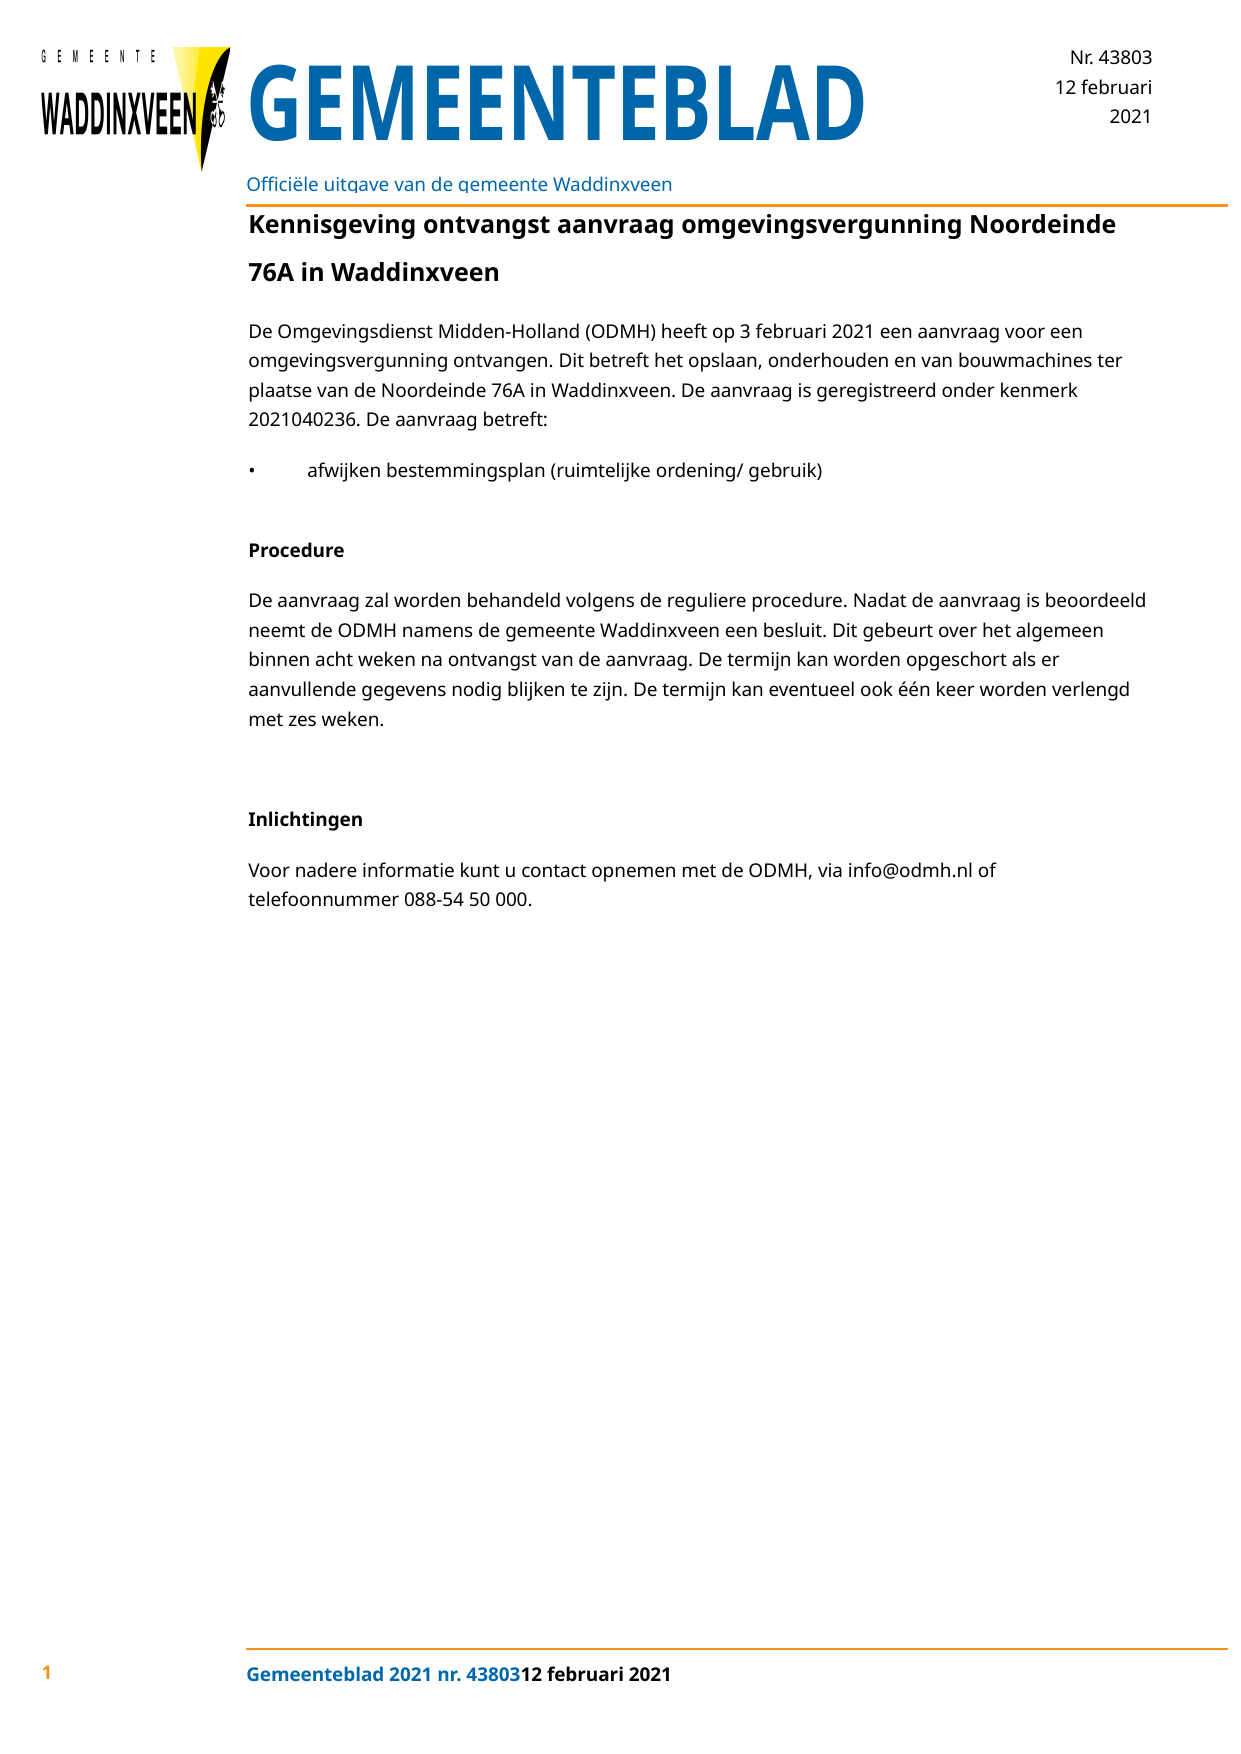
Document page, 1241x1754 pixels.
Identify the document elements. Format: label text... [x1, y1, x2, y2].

text De aanvraag zal worden behandeld volgens de reguliere procedure. Nadat de aanvraag is beoordeeld neemt de ODMH namens de gemeente Waddinxveen een besluit. Dit gebeurt over het algemeen binnen acht weken na ontvangst van de aanvraag. De termijn kan worden opgeschort als er aanvullende gegevens nodig blijken te zijn. De termijn kan eventueel ook één keer worden verlengd met zes weken. [248, 587, 1152, 732]
text Inlichtingen [248, 807, 1152, 832]
text Procedure [248, 537, 1152, 563]
text Kennisgeving ontvangst aanvraag omgevingsvergunning Noordeinde 76A in Waddinxveen [248, 207, 1152, 288]
text Voor nadere informatie kunt u contact opnemen met de ODMH, via info@odmh.nl of telefoonnummer 088-54 50 000. [248, 857, 1152, 912]
list afwijken bestemmingsplan (ruimtelijke ordening/ gebruik) [248, 457, 1152, 483]
picture [41, 47, 231, 172]
text De Omgevingsdienst Midden-Holland (ODMH) heeft op 3 februari 2021 een aanvraag voor een omgevingsvergunning ontvangen. Dit betreft het opslaan, onderhouden en van bouwmachines ter plaatse van de Noordeinde 76A in Waddinxveen. De aanvraag is geregistreerd onder kenmerk 2021040236. De aanvraag betreft: [248, 318, 1152, 432]
